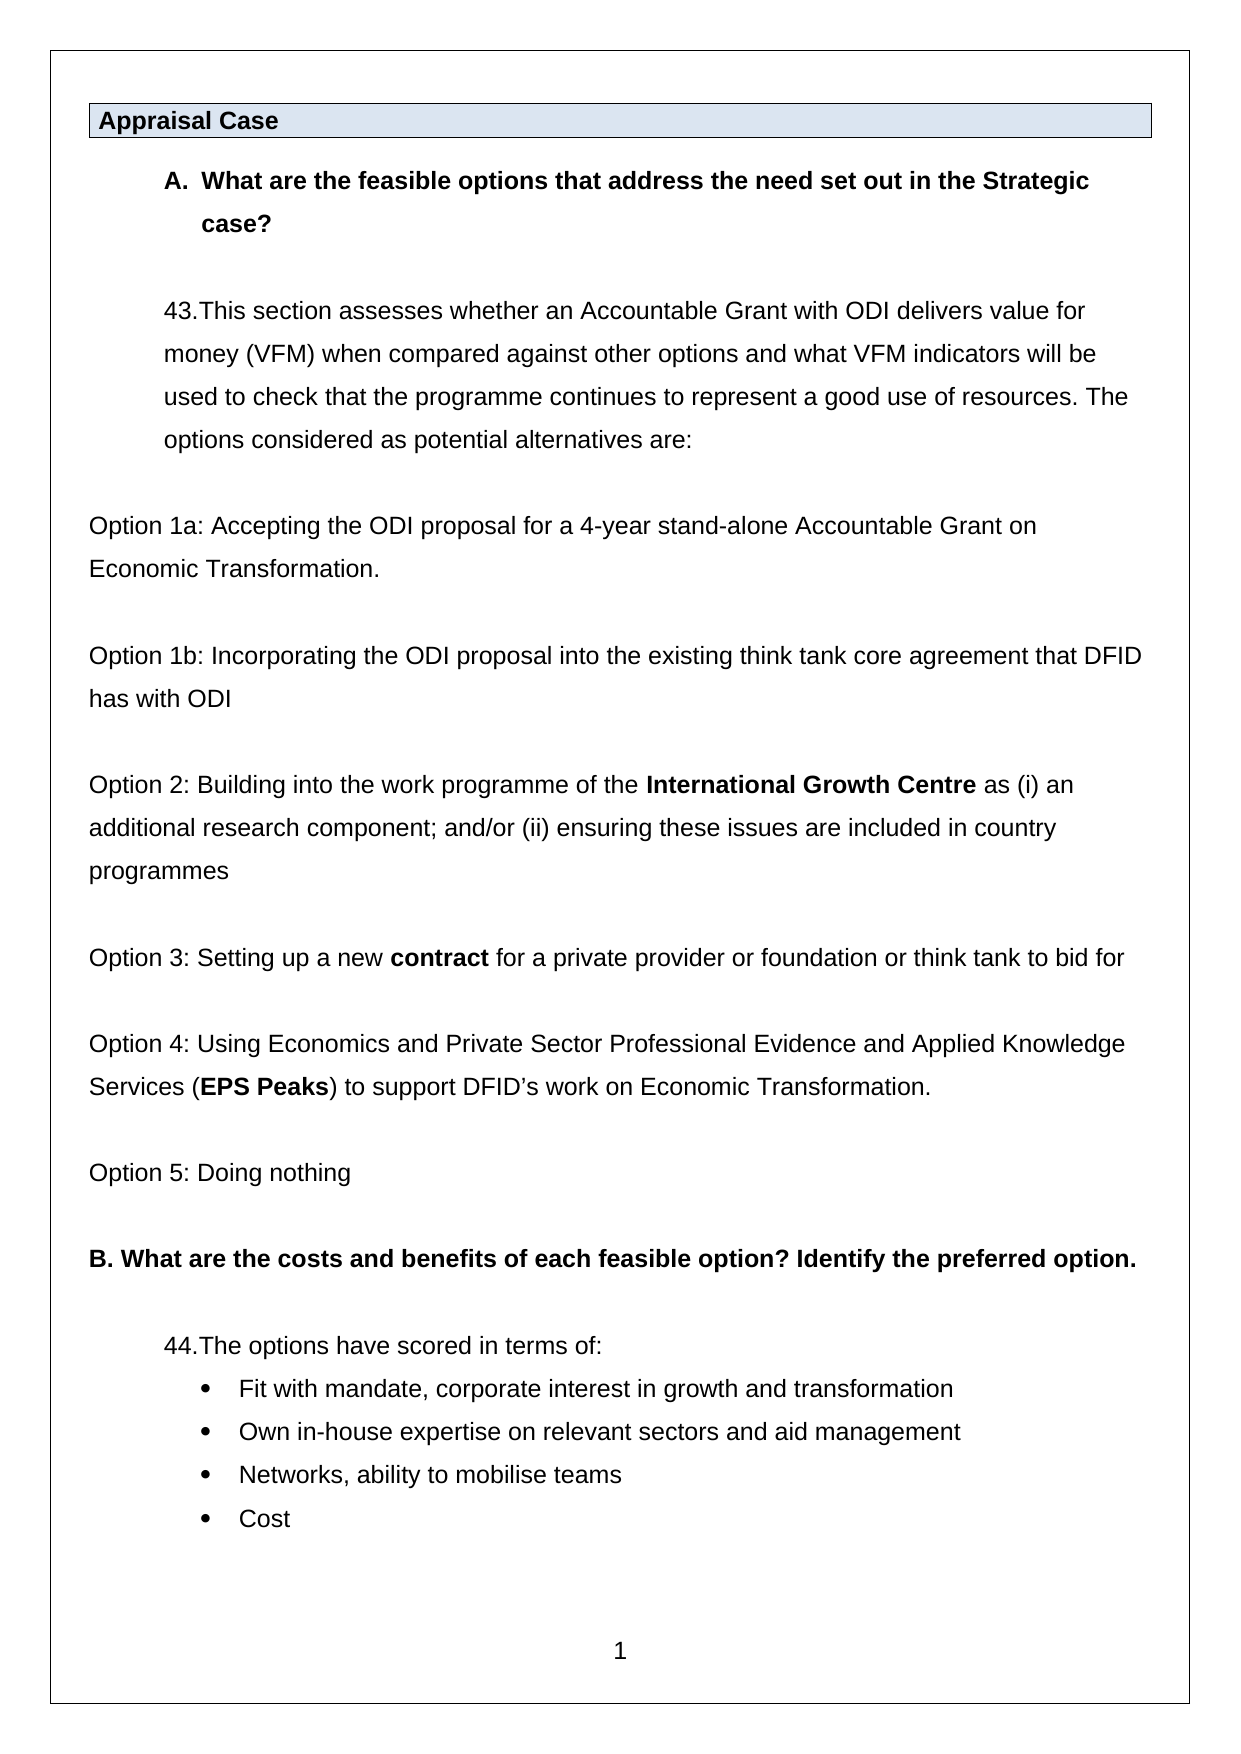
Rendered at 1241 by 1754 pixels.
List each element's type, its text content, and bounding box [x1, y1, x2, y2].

text Option 1b: Incorporating the ODI proposal into the existing think tank core agreement that DFID has with ODI [89, 641, 1152, 713]
list Fit with mandate, corporate interest in growth and transformation [201, 1374, 1152, 1403]
list This section assesses whether an Accountable Grant with ODI delivers value for money (VFM) when compared against other options and what VFM indicators will be used to check that the programme continues to represent a good use of resources. The options considered as potential alternatives are: [164, 296, 1152, 454]
list Own in-house expertise on relevant sectors and aid management [201, 1417, 1152, 1446]
list Networks, ability to mobilise teams [201, 1460, 1152, 1489]
text Option 5: Doing nothing [89, 1158, 1152, 1187]
text Option 2: Building into the work programme of the International Growth Centre as (i) an additional research component; and/or (ii) ensuring these issues are included in country programmes [89, 770, 1152, 885]
text Option 4: Using Economics and Private Sector Professional Evidence and Applied Knowledge Services (EPS Peaks) to support DFID’s work on Economic Transformation. [89, 1029, 1152, 1101]
text Appraisal Case [90, 104, 1151, 137]
list The options have scored in terms of: [164, 1331, 1152, 1359]
text Option 1a: Accepting the ODI proposal for a 4-year stand-alone Accountable Grant on Economic Transformation. [89, 511, 1152, 583]
text Option 3: Setting up a new contract for a private provider or foundation or think tank to bid for [89, 943, 1152, 971]
list What are the feasible options that address the need set out in the Strategic case? [164, 166, 1152, 238]
text B. What are the costs and benefits of each feasible option? Identify the preferred option. [89, 1244, 1152, 1273]
list Cost [201, 1503, 1152, 1532]
